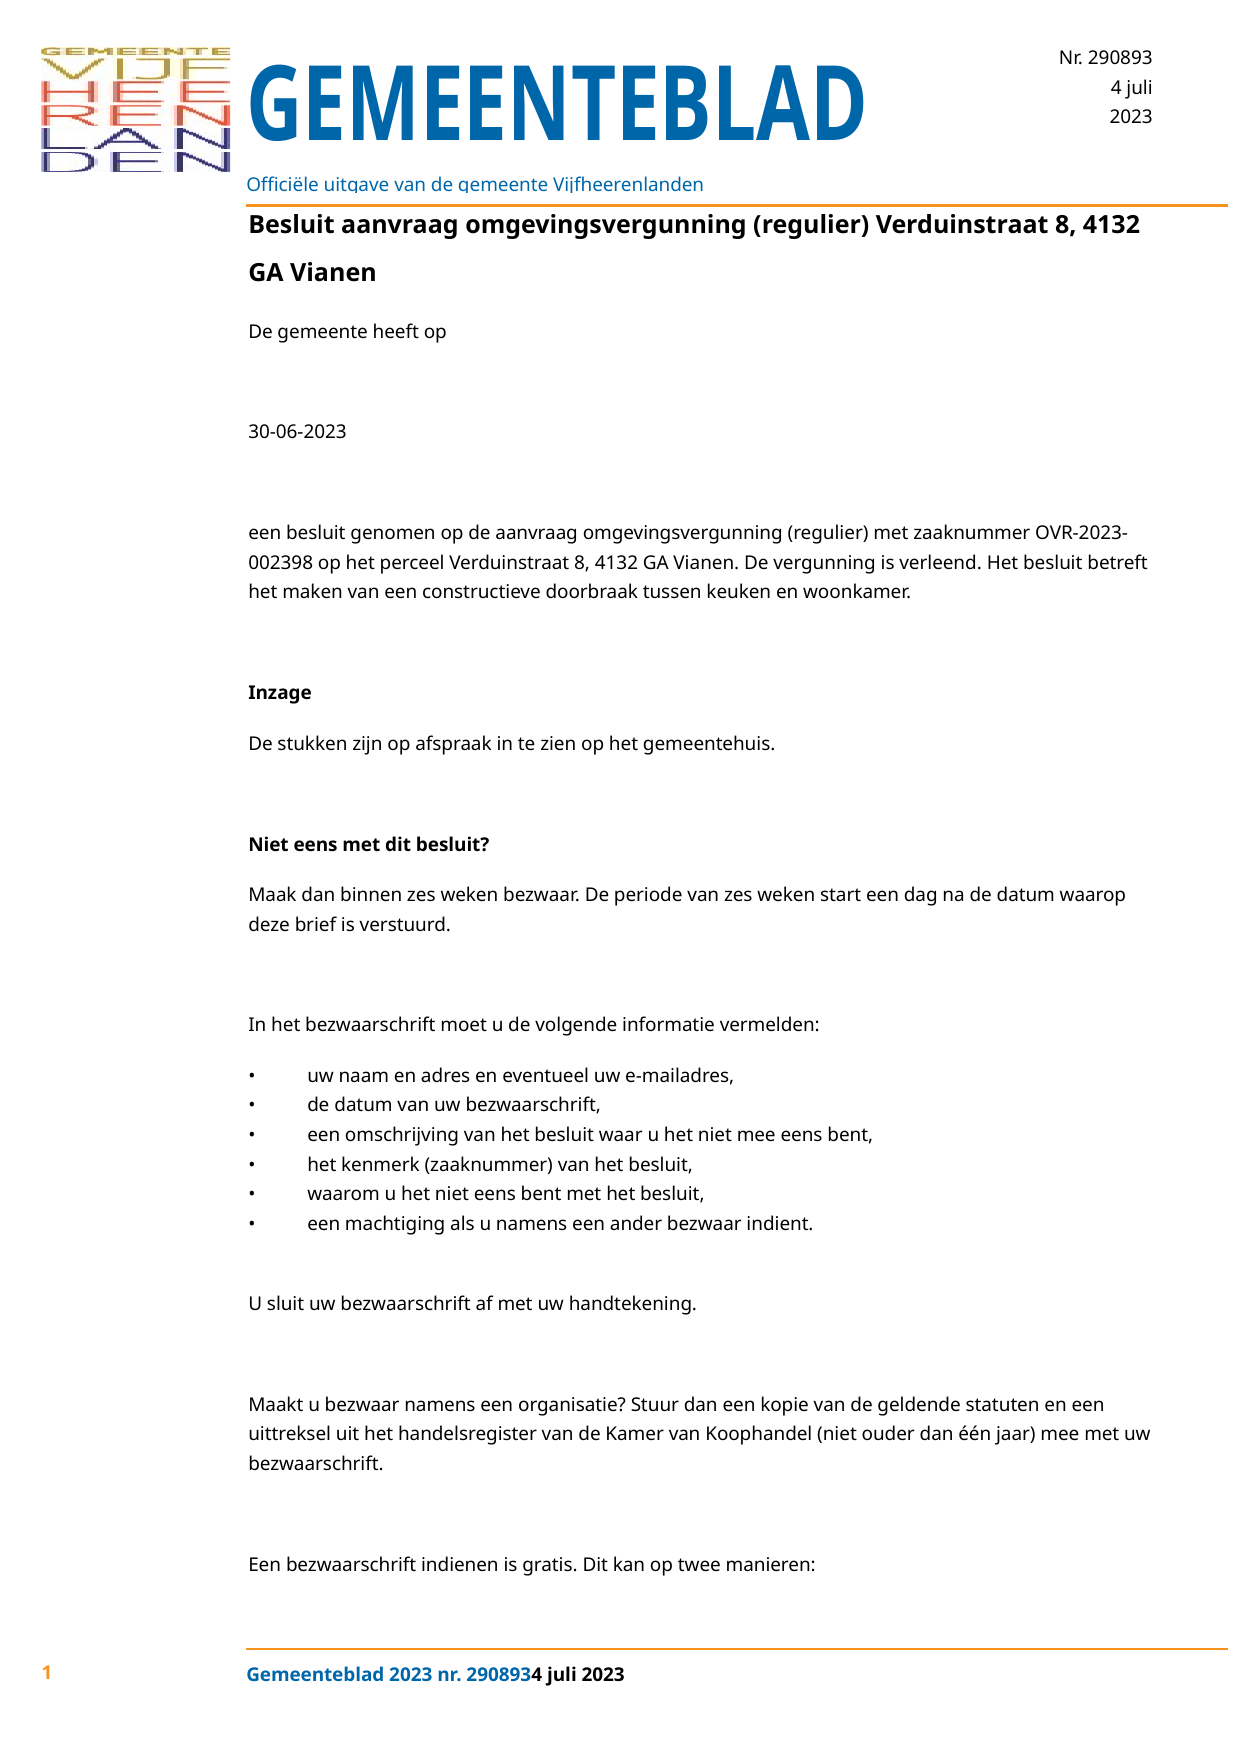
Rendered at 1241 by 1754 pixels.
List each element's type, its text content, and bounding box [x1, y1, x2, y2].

text De stukken zijn op afspraak in te zien op het gemeentehuis. [248, 730, 1152, 756]
text Maakt u bezwaar namens een organisatie? Stuur dan een kopie van de geldende statuten en een uittreksel uit het handelsregister van de Kamer van Koophandel (niet ouder dan één jaar) mee met uw bezwaarschrift. [248, 1391, 1152, 1476]
text De gemeente heeft op [248, 318, 1152, 344]
list het kenmerk (zaaknummer) van het besluit, [248, 1151, 1152, 1177]
list een machtiging als u namens een ander bezwaar indient. [248, 1210, 1152, 1236]
text Niet eens met dit besluit? [248, 831, 1152, 857]
list waarom u het niet eens bent met het besluit, [248, 1180, 1152, 1206]
list een omschrijving van het besluit waar u het niet mee eens bent, [248, 1121, 1152, 1147]
text een besluit genomen op de aanvraag omgevingsvergunning (regulier) met zaaknummer OVR-2023-002398 op het perceel Verduinstraat 8, 4132 GA Vianen. De vergunning is verleend. Het besluit betreft het maken van een constructieve doorbraak tussen keuken en woonkamer. [248, 519, 1152, 604]
text Besluit aanvraag omgevingsvergunning (regulier) Verduinstraat 8, 4132 GA Vianen [248, 207, 1152, 288]
list uw naam en adres en eventueel uw e-mailadres, [248, 1062, 1152, 1088]
text 30-06-2023 [248, 419, 1152, 444]
text Maak dan binnen zes weken bezwaar. De periode van zes weken start een dag na de datum waarop deze brief is verstuurd. [248, 881, 1152, 937]
text Een bezwaarschrift indienen is gratis. Dit kan op twee manieren: [248, 1551, 1152, 1577]
text In het bezwaarschrift moet u de volgende informatie vermelden: [248, 1012, 1152, 1037]
list de datum van uw bezwaarschrift, [248, 1092, 1152, 1117]
text Inzage [248, 679, 1152, 705]
picture [41, 47, 231, 172]
text U sluit uw bezwaarschrift af met uw handtekening. [248, 1290, 1152, 1316]
